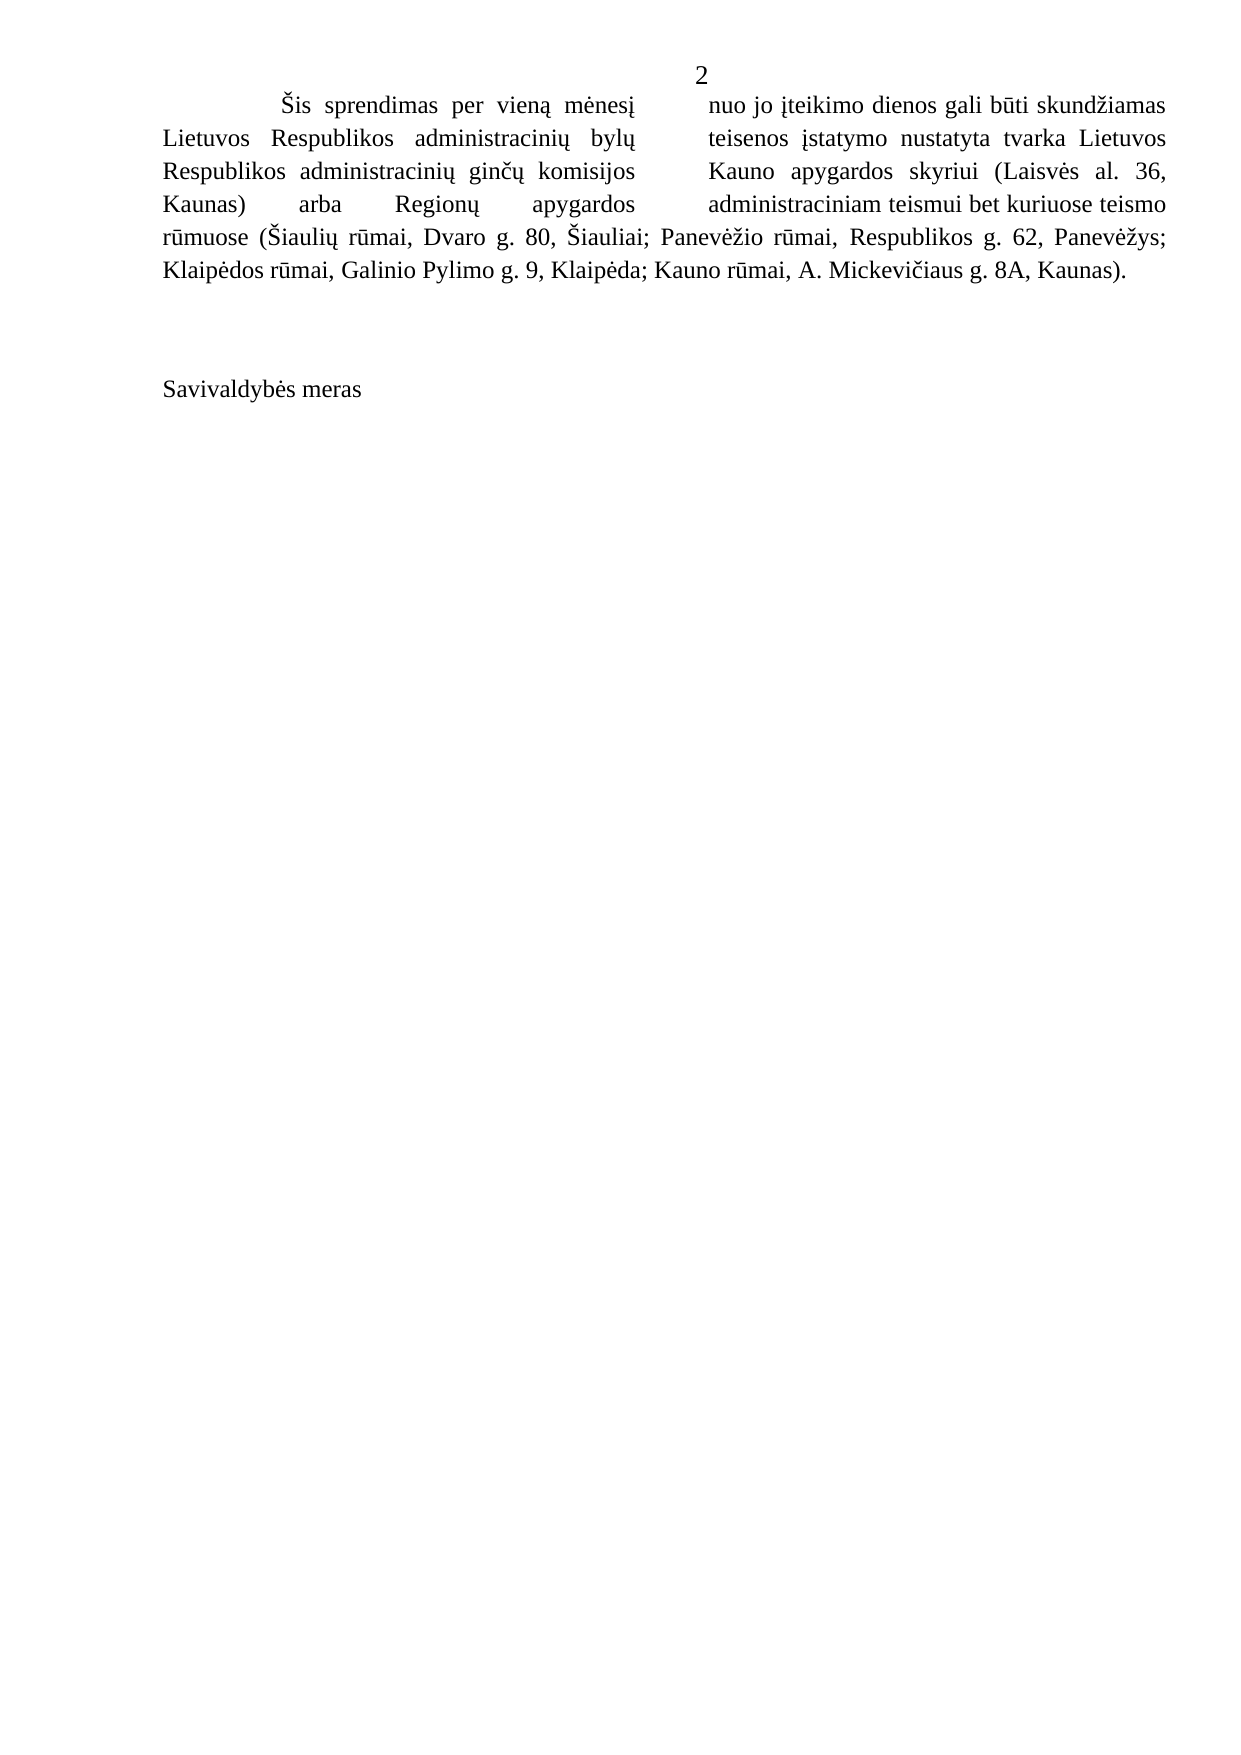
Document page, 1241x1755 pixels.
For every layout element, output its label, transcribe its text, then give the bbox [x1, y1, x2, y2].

text Šis sprendimas per vieną mėnesį nuo jo įteikimo dienos gali būti skundžiamas Lietuvos Respublikos administracinių bylų teisenos įstatymo nustatyta tvarka Lietuvos Respublikos administracinių ginčų komisijos Kauno apygardos skyriui (Laisvės al. 36, Kaunas) arba Regionų apygardos administraciniam teismui bet kuriuose teismo rūmuose (Šiaulių rūmai, Dvaro g. 80, Šiauliai; Panevėžio rūmai, Respublikos g. 62, Panevėžys; Klaipėdos rūmai, Galinio Pylimo g. 9, Klaipėda; Kauno rūmai, A. Mickevičiaus g. 8A, Kaunas). [162, 90, 1167, 284]
text Savivaldybės meras [162, 374, 1181, 403]
